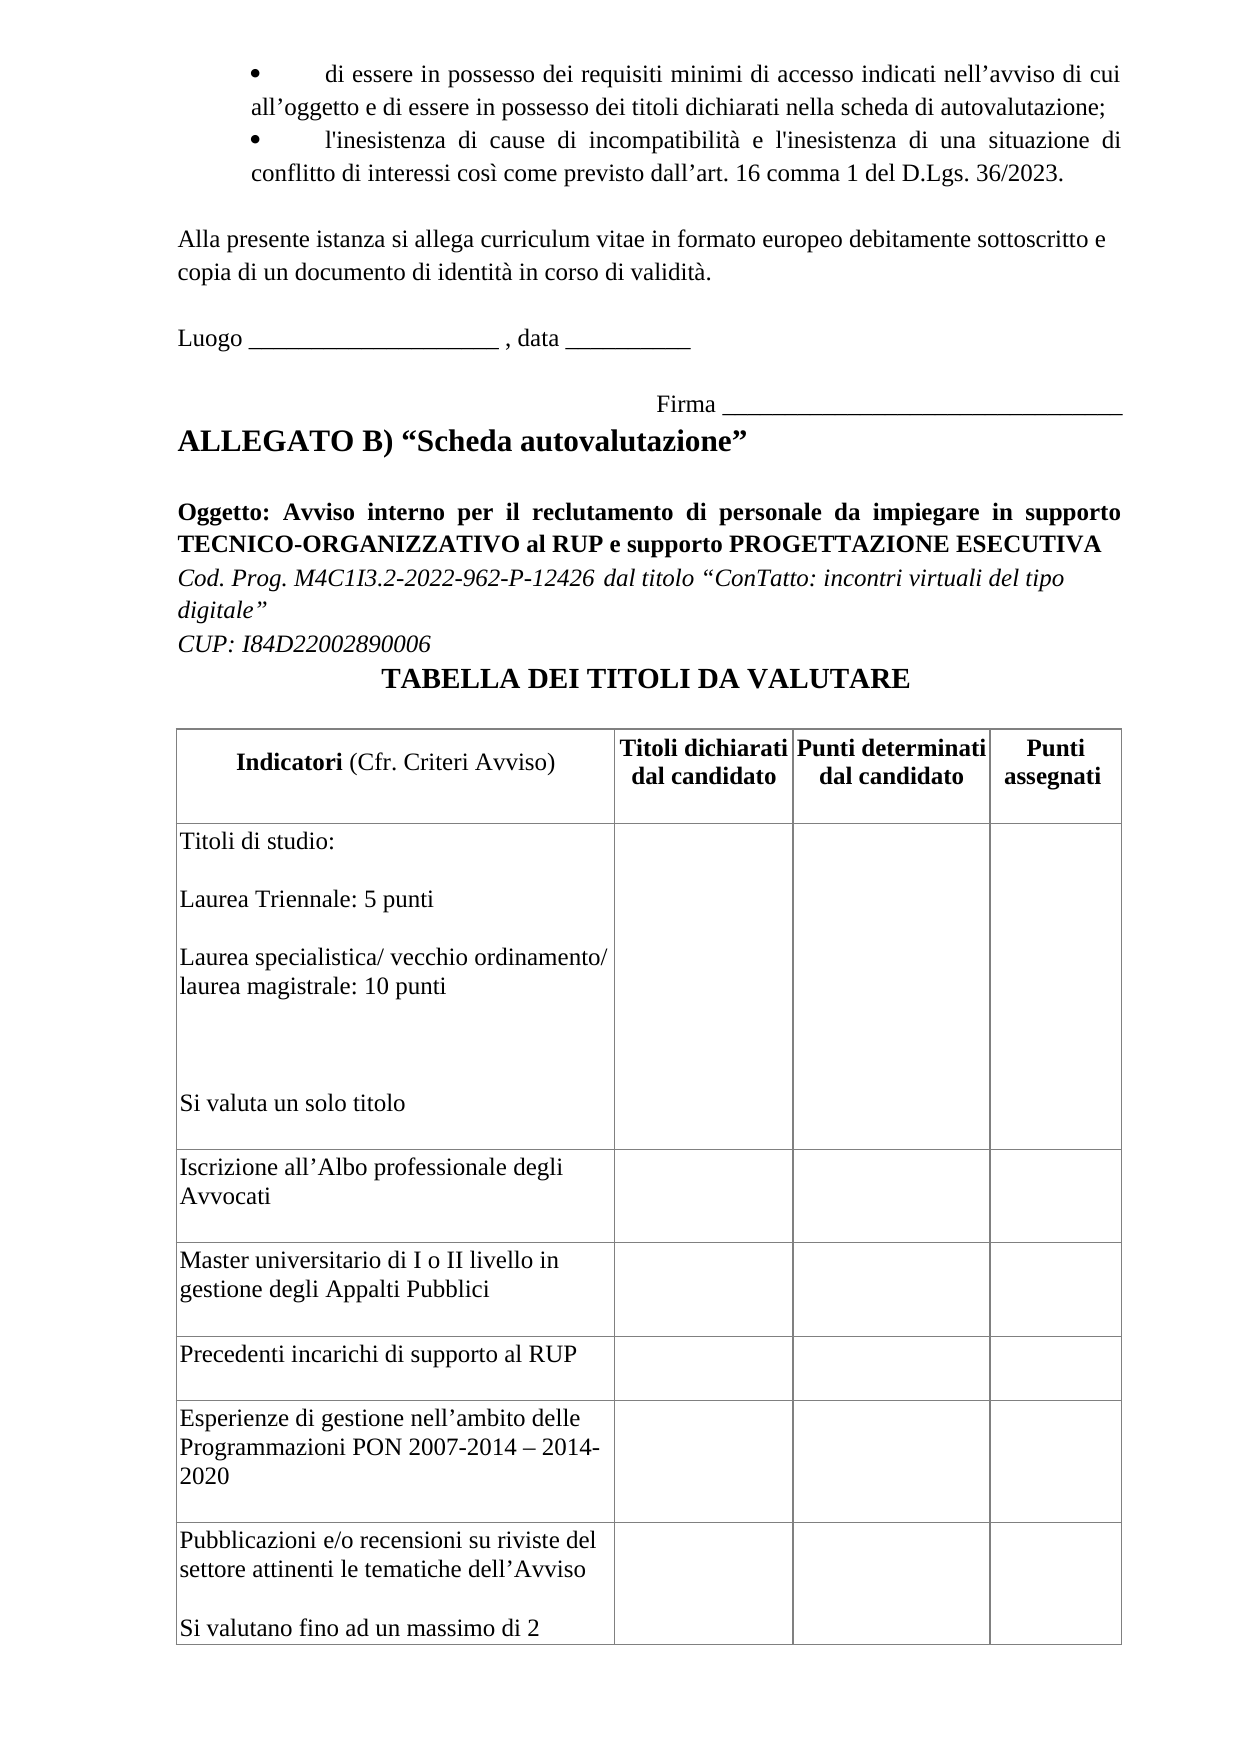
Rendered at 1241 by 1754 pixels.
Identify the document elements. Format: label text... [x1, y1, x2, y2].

table_cell [615, 1337, 792, 1400]
text Oggetto: Avviso interno per il reclutamento di personale da impiegare in supporto TECNICO-ORGANIZZATIVO al RUP e supporto PROGETTAZIONE ESECUTIVA [177, 463, 1122, 558]
text CUP: I84D22002890006 [177, 629, 1122, 657]
list l'inesistenza di cause di incompatibilità e l'inesistenza di una situazione di conflitto di interessi così come previsto dall’art. 16 comma 1 del D.Lgs. 36/2023. [251, 125, 1122, 187]
table_cell [615, 1523, 792, 1644]
table_cell [991, 1150, 1121, 1242]
table_cell [794, 824, 989, 1149]
table_cell [615, 1401, 792, 1522]
table_cell [794, 1337, 989, 1400]
text ALLEGATO B) “Scheda autovalutazione” [177, 422, 1122, 458]
table_cell [794, 1150, 989, 1242]
table_cell Esperienze di gestione nell’ambito delle Programmazioni PON 2007-2014 – 2014-2020 [177, 1401, 614, 1522]
table_header Punti assegnati [991, 730, 1121, 823]
table_cell Iscrizione all’Albo professionale degli Avvocati [177, 1150, 614, 1242]
table_cell Titoli di studio: Laurea Triennale: 5 punti Laurea specialistica/ vecchio ordinamento/ laurea magistrale: 10 punti Si valuta un solo titolo [177, 824, 614, 1149]
table_cell [991, 1243, 1121, 1336]
table_header Indicatori (Cfr. Criteri Avviso) [177, 730, 614, 823]
table_cell [991, 1523, 1121, 1644]
text Luogo ____________________ , data __________ [177, 290, 1122, 352]
table_cell [794, 1401, 989, 1522]
text Alla presente istanza si allega curriculum vitae in formato europeo debitamente sottoscritto e copia di un documento di identità in corso di validità. [177, 191, 1122, 286]
table_header Punti determinati dal candidato [794, 730, 989, 823]
subtitle TABELLA DEI TITOLI DA VALUTARE [177, 662, 1122, 695]
table_cell Precedenti incarichi di supporto al RUP [177, 1337, 614, 1400]
table_cell [991, 824, 1121, 1149]
table_cell [794, 1523, 989, 1644]
text Cod. Prog. M4C1I3.2-2022-962-P-12426 dal titolo “ConTatto: incontri virtuali del tipo digitale” [177, 563, 1122, 624]
table_cell [615, 824, 792, 1149]
table_header Titoli dichiarati dal candidato [615, 730, 792, 823]
table_cell [991, 1401, 1121, 1522]
table_cell [991, 1337, 1121, 1400]
table_cell [615, 1243, 792, 1336]
list di essere in possesso dei requisiti minimi di accesso indicati nell’avviso di cui all’oggetto e di essere in possesso dei titoli dichiarati nella scheda di autovalutazione; [251, 59, 1122, 121]
text Firma ________________________________ [177, 356, 1122, 418]
table_cell [794, 1243, 989, 1336]
table_cell [615, 1150, 792, 1242]
table_cell Master universitario di I o II livello in gestione degli Appalti Pubblici [177, 1243, 614, 1336]
table_cell Pubblicazioni e/o recensioni su riviste del settore attinenti le tematiche dell’Avviso Si valutano fino ad un massimo di 2 [177, 1523, 614, 1644]
